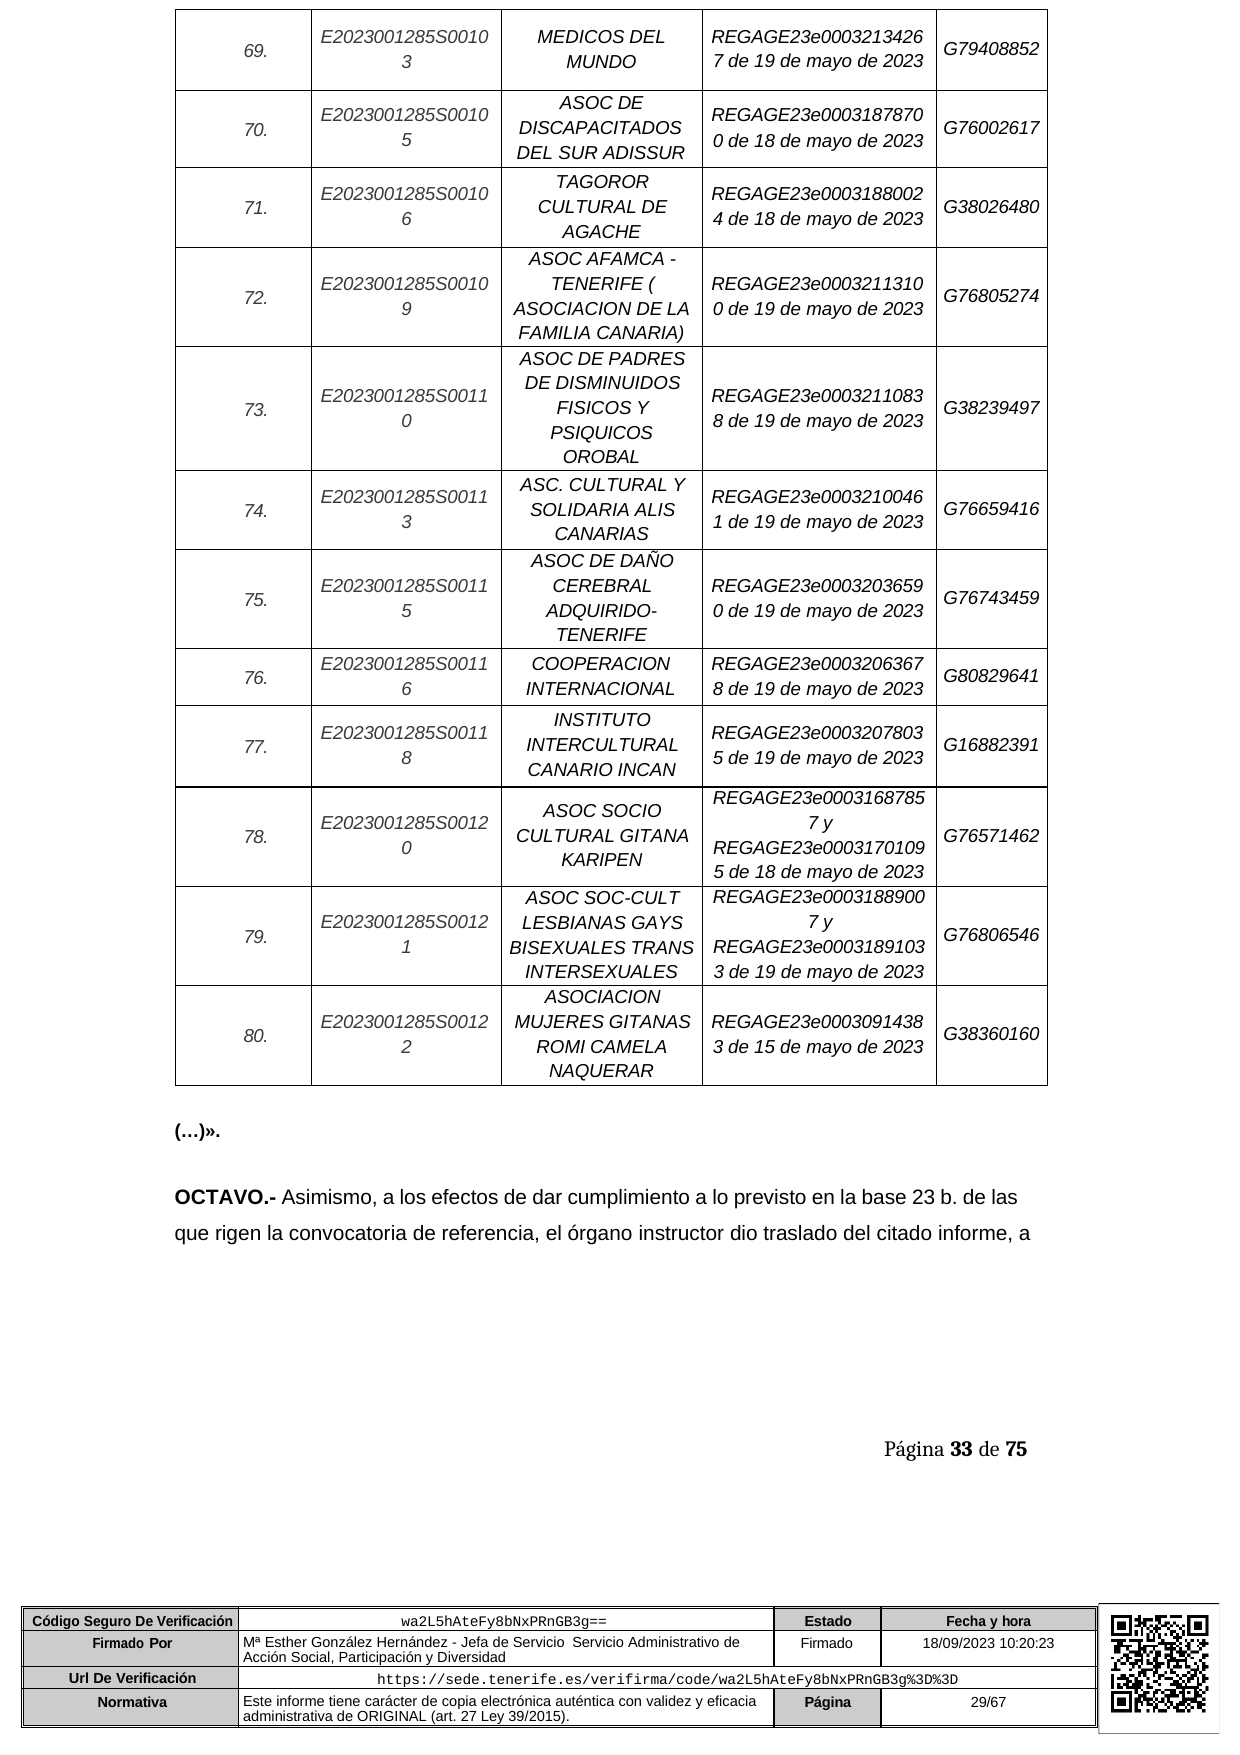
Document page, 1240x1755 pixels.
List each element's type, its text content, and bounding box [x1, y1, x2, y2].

table_cell G76743459 [937, 550, 1047, 648]
table_cell ASOC SOCIO CULTURAL GITANA KARIPEN [502, 788, 702, 886]
table_cell 71. [176, 168, 311, 247]
table_cell 74. [176, 471, 311, 549]
table_cell REGAGE23e0003188900 7 y REGAGE23e0003189103 3 de 19 de mayo de 2023 [703, 887, 936, 985]
table_cell 70. [176, 91, 311, 167]
table_header G79408852 [937, 10, 1047, 90]
table_cell ASOC AFAMCA - TENERIFE ( ASOCIACION DE LA FAMILIA CANARIA) [502, 248, 702, 346]
table_cell E2023001285S0011 0 [312, 347, 501, 470]
table_cell 77. [176, 706, 311, 786]
table_cell E2023001285S0010 9 [312, 248, 501, 346]
table_cell G76806546 [937, 887, 1047, 985]
table_cell 79. [176, 887, 311, 985]
table_cell E2023001285S0011 3 [312, 471, 501, 549]
table_cell G76659416 [937, 471, 1047, 549]
table_cell ASOC DE DAÑO CEREBRAL ADQUIRIDO- TENERIFE [502, 550, 702, 648]
table_cell ASC. CULTURAL Y SOLIDARIA ALIS CANARIAS [502, 471, 702, 549]
table_header E2023001285S0010 3 [312, 10, 501, 90]
table_cell REGAGE23e0003206367 8 de 19 de mayo de 2023 [703, 649, 936, 704]
table_cell ASOCIACION MUJERES GITANAS ROMI CAMELA NAQUERAR [502, 986, 702, 1084]
table_cell REGAGE23e0003188002 4 de 18 de mayo de 2023 [703, 168, 936, 247]
table_cell ASOC SOC-CULT LESBIANAS GAYS BISEXUALES TRANS INTERSEXUALES [502, 887, 702, 985]
table_cell 75. [176, 550, 311, 648]
table_cell G16882391 [937, 706, 1047, 786]
table_header 69. [176, 10, 311, 90]
table_cell E2023001285S0010 5 [312, 91, 501, 167]
table_cell G38026480 [937, 168, 1047, 247]
text OCTAVO.- Asimismo, a los efectos de dar cumplimiento a lo previsto en la base 23 b. de las que rigen la convocatoria de referencia, el órgano instructor dio traslado del citado informe, a [174, 1185, 1051, 1245]
table_cell G38239497 [937, 347, 1047, 470]
table_cell 80. [176, 986, 311, 1084]
table_header MEDICOS DEL MUNDO [502, 10, 702, 90]
table_cell ASOC DE PADRES DE DISMINUIDOS FISICOS Y PSIQUICOS OROBAL [502, 347, 702, 470]
table_cell REGAGE23e0003207803 5 de 19 de mayo de 2023 [703, 706, 936, 786]
table_cell REGAGE23e0003211310 0 de 19 de mayo de 2023 [703, 248, 936, 346]
table_cell 78. [176, 788, 311, 886]
table_cell INSTITUTO INTERCULTURAL CANARIO INCAN [502, 706, 702, 786]
table_cell REGAGE23e0003211083 8 de 19 de mayo de 2023 [703, 347, 936, 470]
table_cell E2023001285S0012 1 [312, 887, 501, 985]
table_cell REGAGE23e0003168785 7 y REGAGE23e0003170109 5 de 18 de mayo de 2023 [703, 788, 936, 886]
table_cell REGAGE23e0003210046 1 de 19 de mayo de 2023 [703, 471, 936, 549]
text (…)». [174, 1120, 1125, 1141]
table_cell COOPERACION INTERNACIONAL [502, 649, 702, 704]
table_cell E2023001285S0010 6 [312, 168, 501, 247]
table_cell REGAGE23e0003203659 0 de 19 de mayo de 2023 [703, 550, 936, 648]
table_cell TAGOROR CULTURAL DE AGACHE [502, 168, 702, 247]
table_cell 73. [176, 347, 311, 470]
table_cell 72. [176, 248, 311, 346]
table_cell REGAGE23e0003091438 3 de 15 de mayo de 2023 [703, 986, 936, 1084]
table_cell ASOC DE DISCAPACITADOS DEL SUR ADISSUR [502, 91, 702, 167]
table_cell E2023001285S0011 6 [312, 649, 501, 704]
table_cell E2023001285S0011 5 [312, 550, 501, 648]
table_cell E2023001285S0012 0 [312, 788, 501, 886]
table_cell G38360160 [937, 986, 1047, 1084]
table_header REGAGE23e0003213426 7 de 19 de mayo de 2023 [703, 10, 936, 90]
table_cell G80829641 [937, 649, 1047, 704]
table_cell REGAGE23e0003187870 0 de 18 de mayo de 2023 [703, 91, 936, 167]
table_cell G76571462 [937, 788, 1047, 886]
table_cell G76002617 [937, 91, 1047, 167]
table_cell 76. [176, 649, 311, 704]
table_cell E2023001285S0012 2 [312, 986, 501, 1084]
table_cell G76805274 [937, 248, 1047, 346]
table_cell E2023001285S0011 8 [312, 706, 501, 786]
